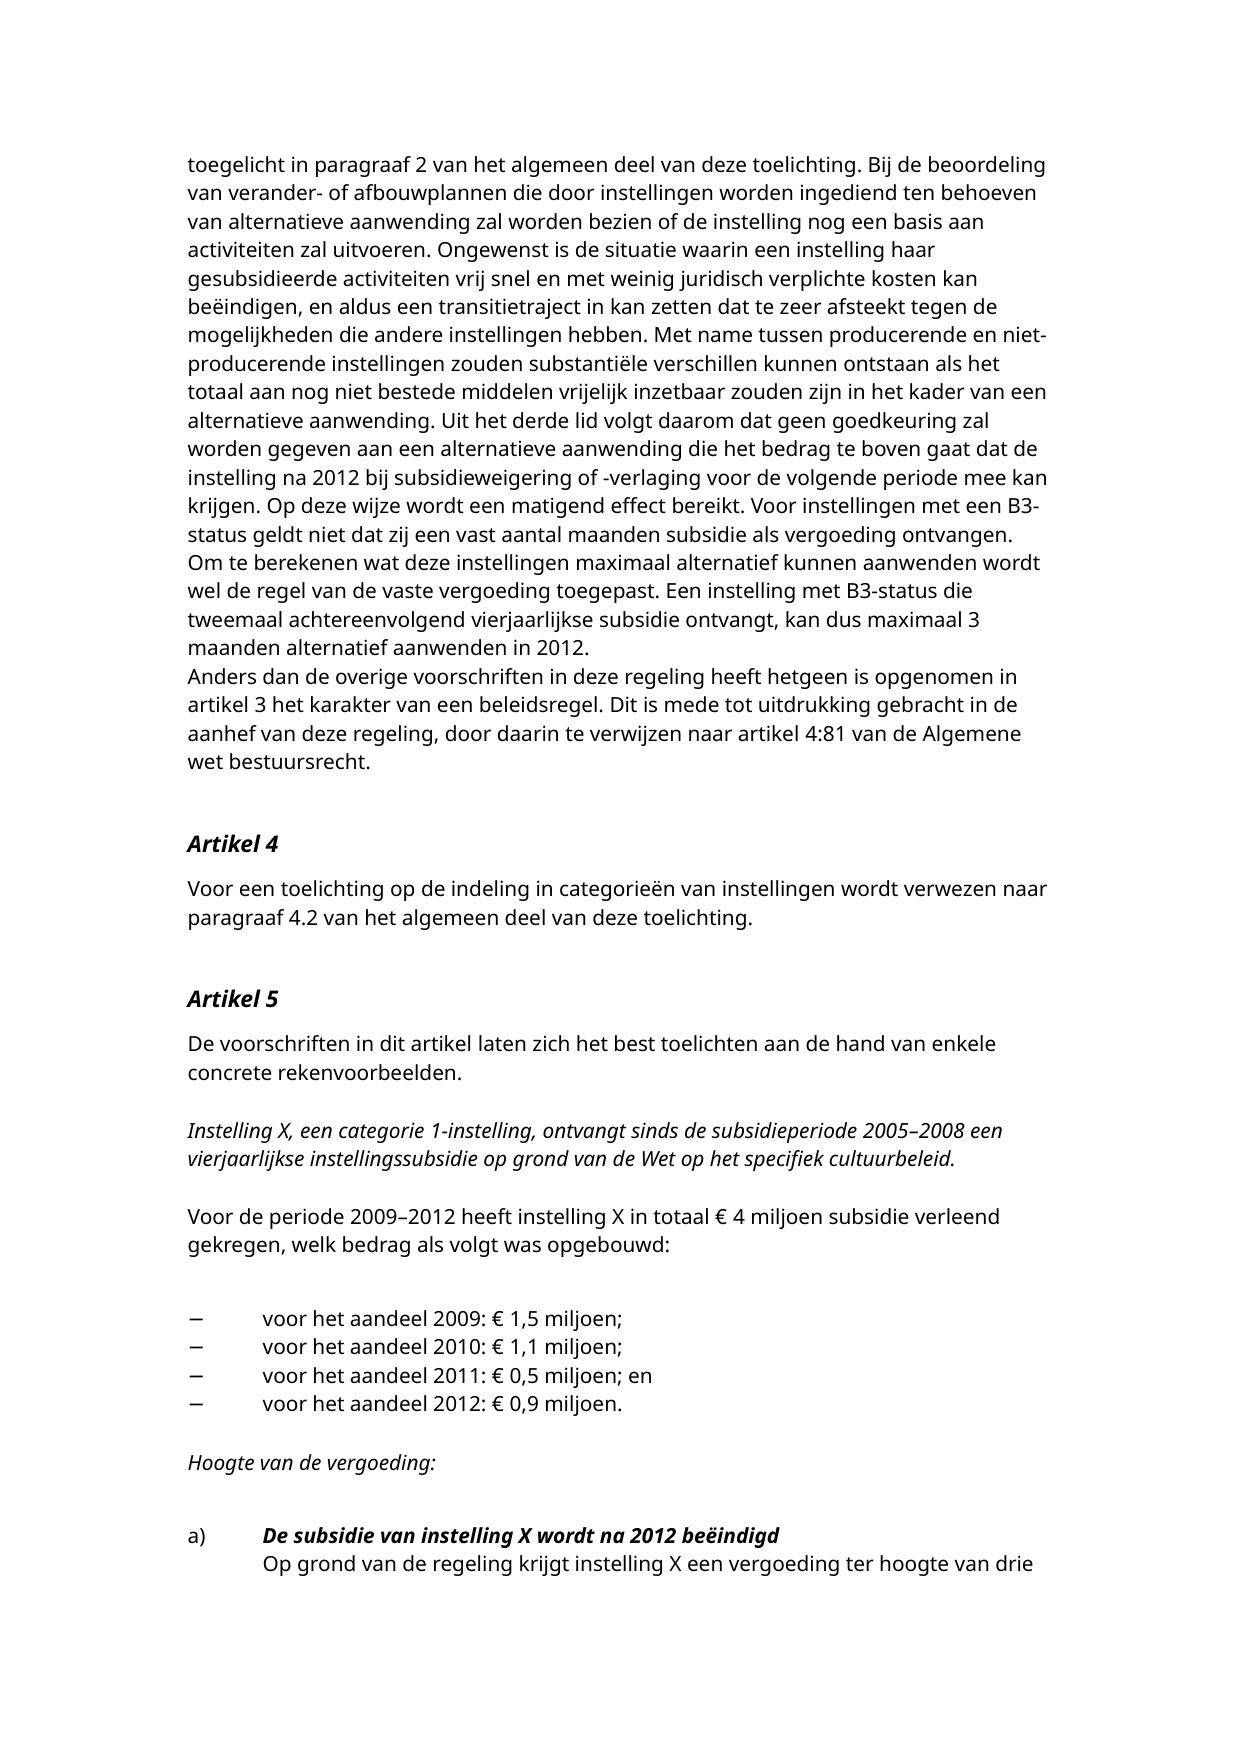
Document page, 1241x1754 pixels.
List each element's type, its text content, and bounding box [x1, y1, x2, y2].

text toegelicht in paragraaf 2 van het algemeen deel van deze toelichting. Bij de beoordeling van verander- of afbouwplannen die door instellingen worden ingediend ten behoeven van alternatieve aanwending zal worden bezien of de instelling nog een basis aan activiteiten zal uitvoeren. Ongewenst is de situatie waarin een instelling haar gesubsidieerde activiteiten vrij snel en met weinig juridisch verplichte kosten kan beëindigen, en aldus een transitietraject in kan zetten dat te zeer afsteekt tegen de mogelijkheden die andere instellingen hebben. Met name tussen producerende en niet-producerende instellingen zouden substantiële verschillen kunnen ontstaan als het totaal aan nog niet bestede middelen vrijelijk inzetbaar zouden zijn in het kader van een alternatieve aanwending. Uit het derde lid volgt daarom dat geen goedkeuring zal worden gegeven aan een alternatieve aanwending die het bedrag te boven gaat dat de instelling na 2012 bij subsidieweigering of -verlaging voor de volgende periode mee kan krijgen. Op deze wijze wordt een matigend effect bereikt. Voor instellingen met een B3-status geldt niet dat zij een vast aantal maanden subsidie als vergoeding ontvangen. Om te berekenen wat deze instellingen maximaal alternatief kunnen aanwenden wordt wel de regel van de vaste vergoeding toegepast. Een instelling met B3-status die tweemaal achtereenvolgend vierjaarlijkse subsidie ontvangt, kan dus maximaal 3 maanden alternatief aanwenden in 2012. [187, 150, 1053, 662]
text Voor een toelichting op de indeling in categorieën van instellingen wordt verwezen naar paragraaf 4.2 van het algemeen deel van deze toelichting. [187, 874, 1053, 931]
subtitle Artikel 4 [187, 828, 1053, 859]
list voor het aandeel 2010: € 1,1 miljoen; [187, 1332, 1053, 1361]
list voor het aandeel 2011: € 0,5 miljoen; en [187, 1361, 1053, 1389]
text Instelling X, een categorie 1-instelling, ontvangt sinds de subsidieperiode 2005–2008 een vierjaarlijkse instellingssubsidie op grond van de Wet op het specifiek cultuurbeleid. [187, 1116, 1053, 1173]
list voor het aandeel 2009: € 1,5 miljoen; [187, 1304, 1053, 1332]
list voor het aandeel 2012: € 0,9 miljoen. [187, 1389, 1053, 1418]
text Voor de periode 2009–2012 heeft instelling X in totaal € 4 miljoen subsidie verleend gekregen, welk bedrag als volgt was opgebouwd: [187, 1202, 1053, 1259]
text Anders dan de overige voorschriften in deze regeling heeft hetgeen is opgenomen in artikel 3 het karakter van een beleidsregel. Dit is mede tot uitdrukking gebracht in de aanhef van deze regeling, door daarin te verwijzen naar artikel 4:81 van de Algemene wet bestuursrecht. [187, 662, 1053, 776]
text Hoogte van de vergoeding: [187, 1448, 1053, 1476]
subtitle Artikel 5 [187, 983, 1053, 1014]
list De subsidie van instelling X wordt na 2012 beëindigd [187, 1521, 1053, 1549]
text De voorschriften in dit artikel laten zich het best toelichten aan de hand van enkele concrete rekenvoorbeelden. [187, 1029, 1053, 1086]
list Op grond van de regeling krijgt instelling X een vergoeding ter hoogte van drie [187, 1549, 1053, 1578]
